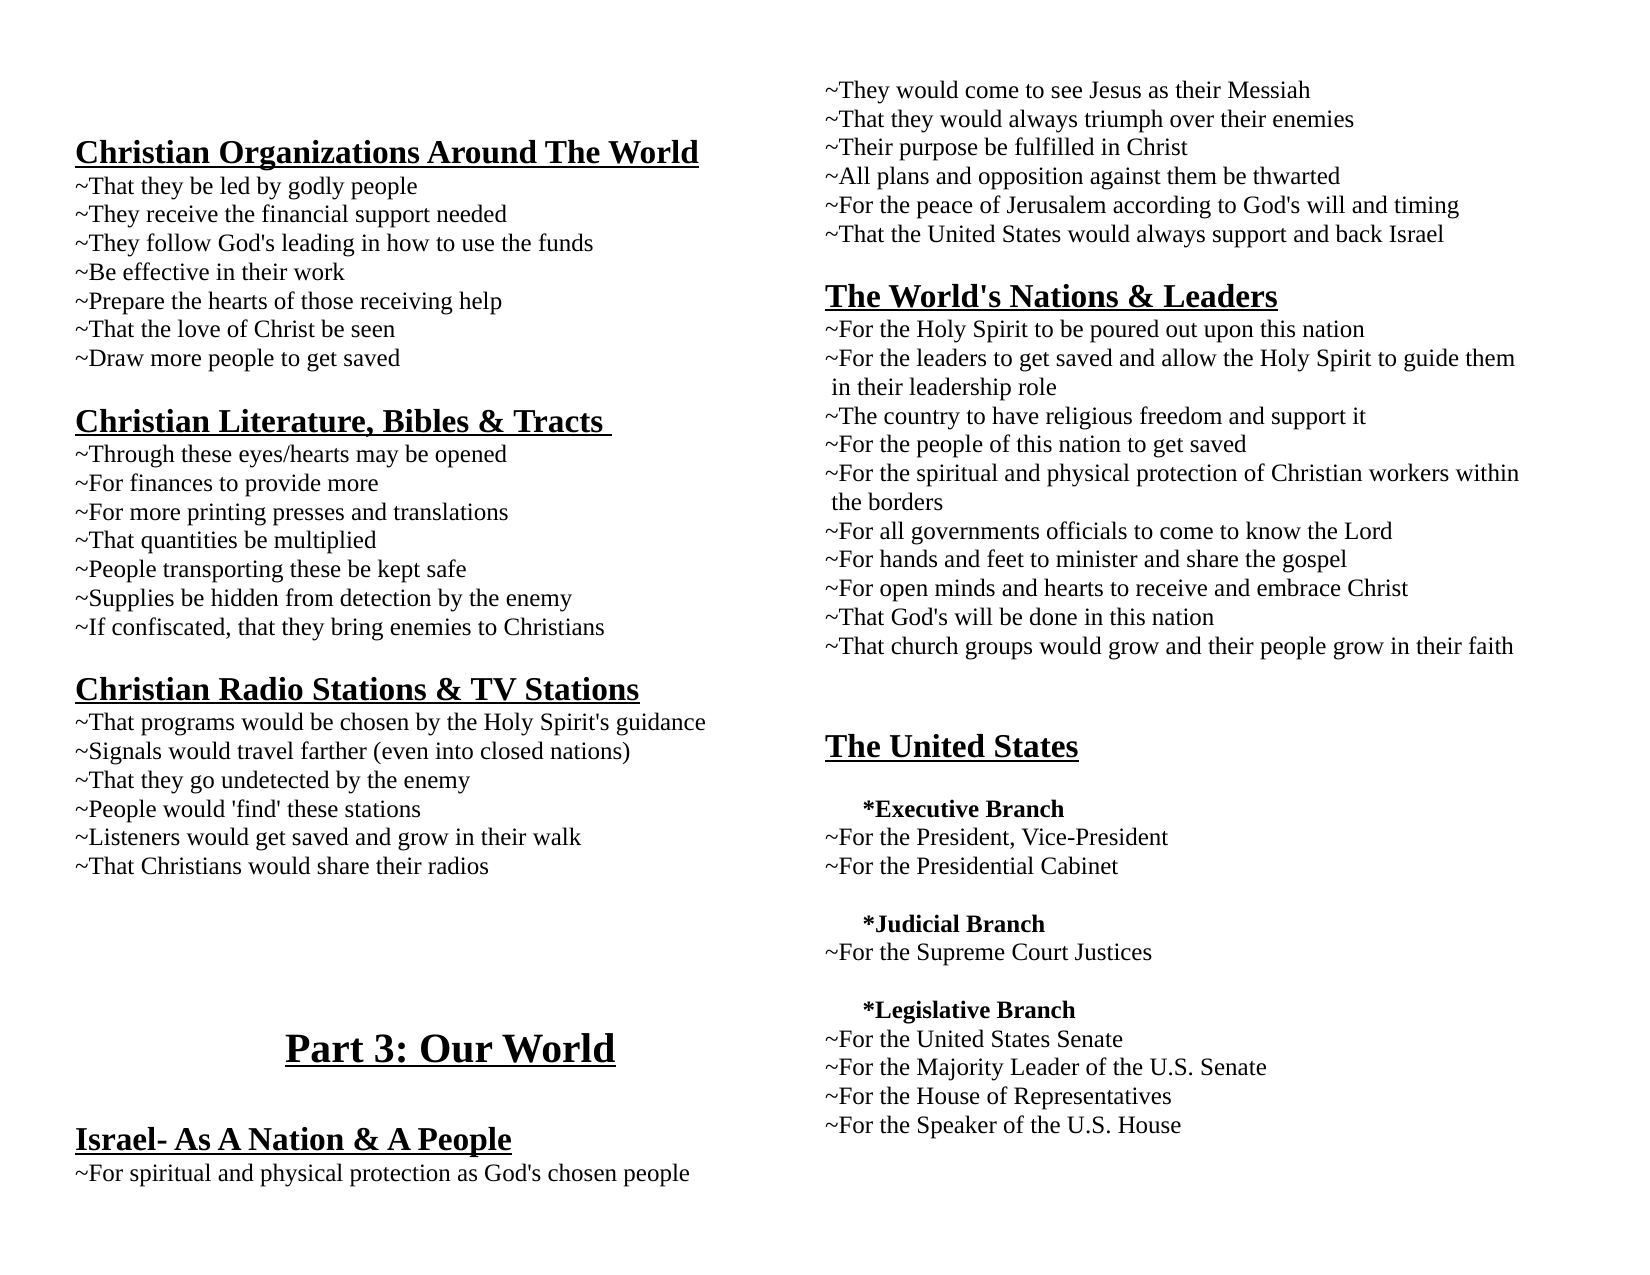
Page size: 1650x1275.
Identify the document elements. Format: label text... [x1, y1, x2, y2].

text ~That the United States would always support and back Israel [825, 219, 1575, 247]
text *Judicial Branch [825, 909, 1575, 937]
text Part 3: Our World [75, 1024, 825, 1072]
text The World's Nations & Leaders [825, 276, 1575, 314]
text ~That church groups would grow and their people grow in their faith [825, 631, 1575, 659]
text ~All plans and opposition against them be thwarted [825, 161, 1575, 190]
text ~Listeners would get saved and grow in their walk [75, 822, 825, 851]
text Christian Literature, Bibles & Tracts [75, 401, 825, 439]
text ~For the House of Representatives [825, 1081, 1575, 1110]
text ~Draw more people to get saved [75, 343, 825, 372]
text ~For the Presidential Cabinet [825, 851, 1575, 880]
text *Legislative Branch [825, 995, 1575, 1024]
text ~They follow God's leading in how to use the funds [75, 228, 825, 257]
text ~That they be led by godly people [75, 171, 825, 199]
text ~If confiscated, that they bring enemies to Christians [75, 612, 825, 640]
text ~For finances to provide more [75, 468, 825, 497]
text ~That quantities be multiplied [75, 525, 825, 554]
text ~Through these eyes/hearts may be opened [75, 439, 825, 468]
text ~For all governments officials to come to know the Lord [825, 516, 1575, 544]
text ~For the Supreme Court Justices [825, 937, 1575, 966]
text ~People transporting these be kept safe [75, 554, 825, 583]
text ~That Christians would share their radios [75, 851, 825, 880]
text ~That they would always triumph over their enemies [825, 104, 1575, 132]
text ~The country to have religious freedom and support it [825, 401, 1575, 429]
text ~They would come to see Jesus as their Messiah [825, 75, 1575, 104]
text ~For the Majority Leader of the U.S. Senate [825, 1052, 1575, 1081]
text ~For the people of this nation to get saved [825, 429, 1575, 458]
text ~For the United States Senate [825, 1024, 1575, 1052]
text ~For the Holy Spirit to be poured out upon this nation [825, 314, 1575, 343]
text *Executive Branch [825, 794, 1575, 822]
text The United States [825, 727, 1575, 765]
text ~Signals would travel farther (even into closed nations) [75, 736, 825, 765]
text ~For the President, Vice-President [825, 822, 1575, 851]
text ~For spiritual and physical protection as God's chosen people [75, 1158, 825, 1187]
text ~Their purpose be fulfilled in Christ [825, 132, 1575, 161]
text ~People would 'find' these stations [75, 794, 825, 822]
text ~For the peace of Jerusalem according to God's will and timing [825, 190, 1575, 219]
text ~Supplies be hidden from detection by the enemy [75, 583, 825, 612]
text Israel- As A Nation & A People [75, 1119, 825, 1158]
text ~That God's will be done in this nation [825, 602, 1575, 631]
text ~For the leaders to get saved and allow the Holy Spirit to guide them [825, 343, 1575, 372]
text ~For hands and feet to minister and share the gospel [825, 544, 1575, 573]
text ~They receive the financial support needed [75, 199, 825, 228]
text ~Be effective in their work [75, 257, 825, 286]
text ~For open minds and hearts to receive and embrace Christ [825, 573, 1575, 602]
text in their leadership role [825, 372, 1575, 401]
text ~For more printing presses and translations [75, 497, 825, 525]
text ~That they go undetected by the enemy [75, 765, 825, 794]
text ~That programs would be chosen by the Holy Spirit's guidance [75, 707, 825, 736]
text ~For the Speaker of the U.S. House [825, 1110, 1575, 1139]
text Christian Radio Stations & TV Stations [75, 669, 825, 707]
text ~For the spiritual and physical protection of Christian workers within [825, 458, 1575, 487]
text ~That the love of Christ be seen [75, 314, 825, 343]
text the borders [825, 487, 1575, 516]
text ~Prepare the hearts of those receiving help [75, 286, 825, 314]
text Christian Organizations Around The World [75, 132, 825, 171]
